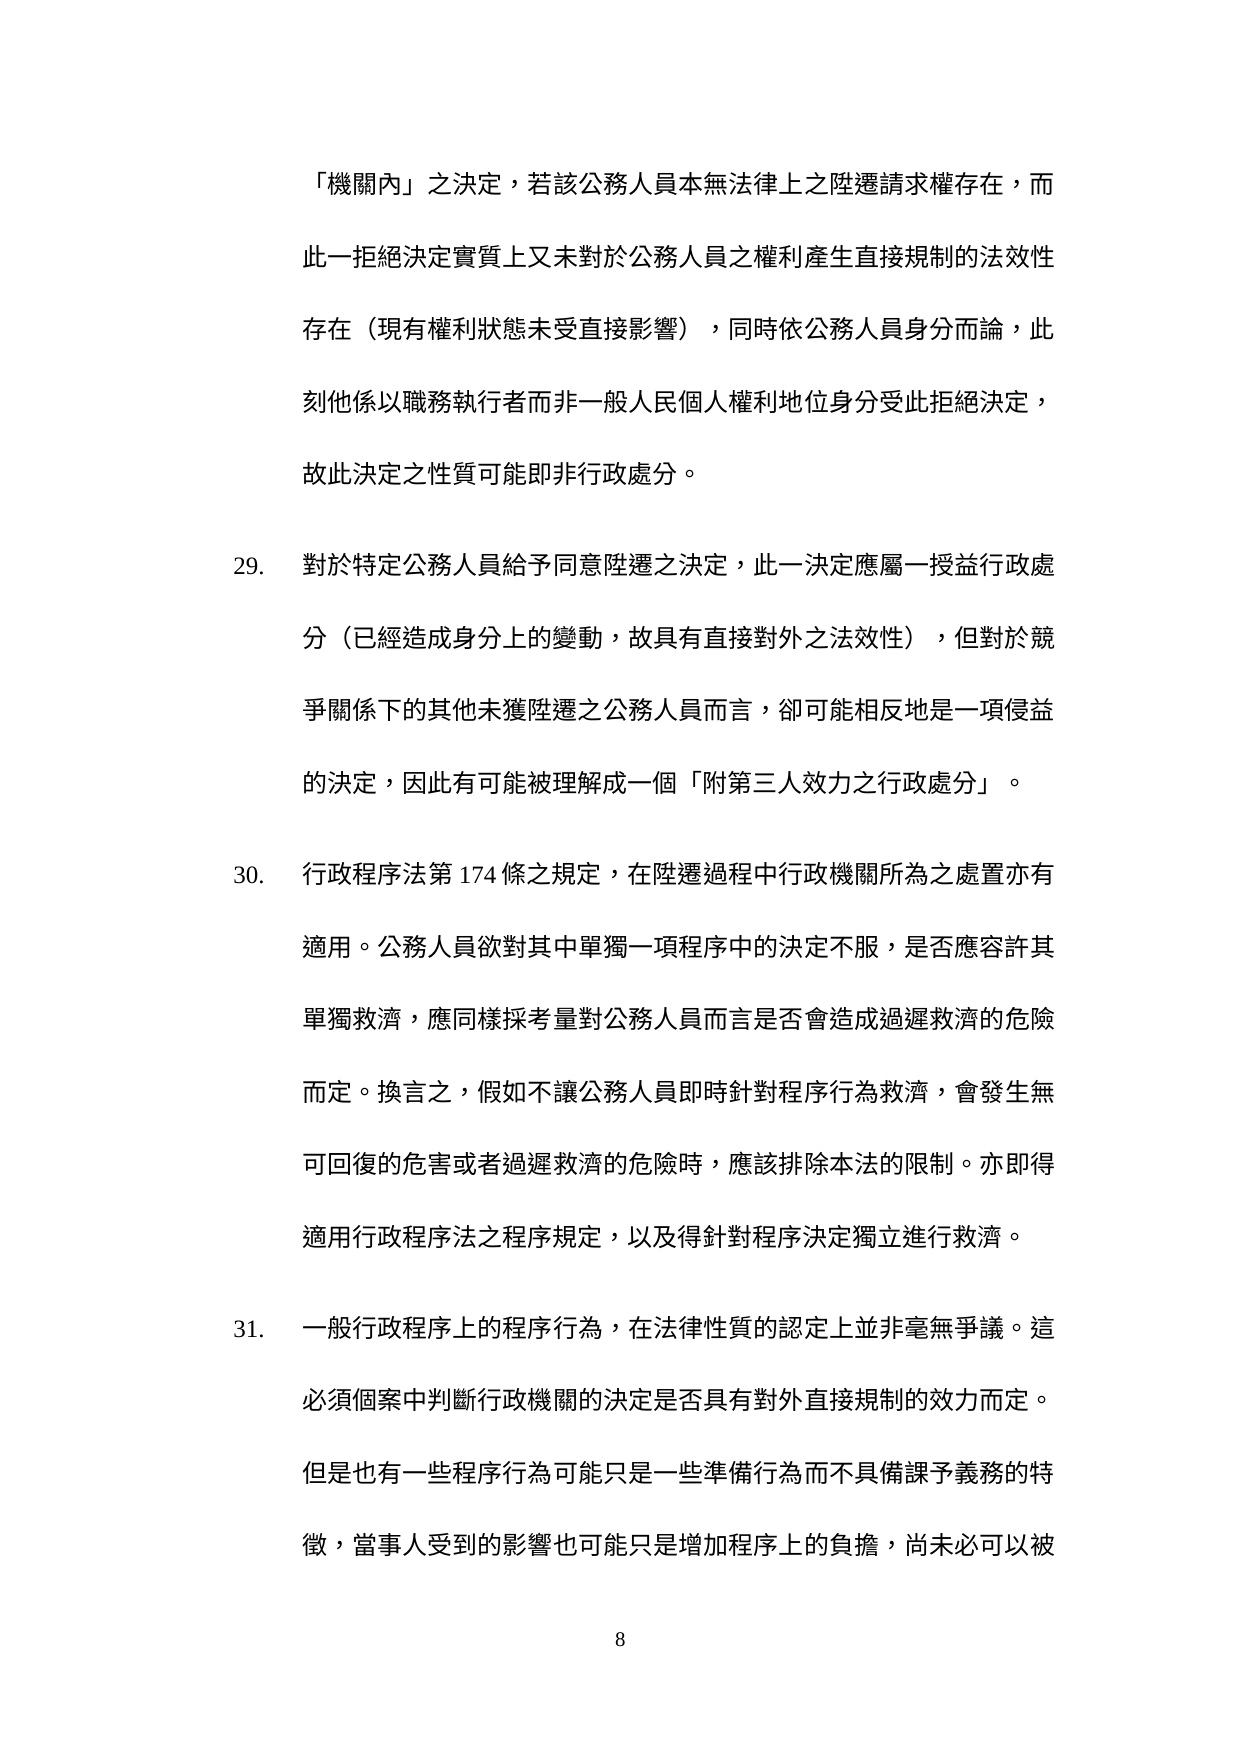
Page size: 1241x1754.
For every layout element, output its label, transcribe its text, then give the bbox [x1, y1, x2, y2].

list 「機關內」之決定，若該公務人員本無法律上之陞遷請求權存在，而此一拒絕決定實質上又未對於公務人員之權利產生直接規制的法效性存在（現有權利狀態未受直接影響），同時依公務人員身分而論，此刻他係以職務執行者而非一般人民個人權利地位身分受此拒絕決定，故此決定之性質可能即非行政處分。 [233, 164, 1057, 491]
list 對於特定公務人員給予同意陞遷之決定，此一決定應屬一授益行政處分（已經造成身分上的變動，故具有直接對外之法效性），但對於競爭關係下的其他未獲陞遷之公務人員而言，卻可能相反地是一項侵益的決定，因此有可能被理解成一個「附第三人效力之行政處分」。 [233, 546, 1057, 799]
list 行政程序法第174條之規定，在陞遷過程中行政機關所為之處置亦有適用。公務人員欲對其中單獨一項程序中的決定不服，是否應容許其單獨救濟，應同樣採考量對公務人員而言是否會造成過遲救濟的危險而定。換言之，假如不讓公務人員即時針對程序行為救濟，會發生無可回復的危害或者過遲救濟的危險時，應該排除本法的限制。亦即得適用行政程序法之程序規定，以及得針對程序決定獨立進行救濟。 [233, 854, 1057, 1253]
list 一般行政程序上的程序行為，在法律性質的認定上並非毫無爭議。這必須個案中判斷行政機關的決定是否具有對外直接規制的效力而定。但是也有一些程序行為可能只是一些準備行為而不具備課予義務的特徵，當事人受到的影響也可能只是增加程序上的負擔，尚未必可以被 [233, 1308, 1057, 1562]
